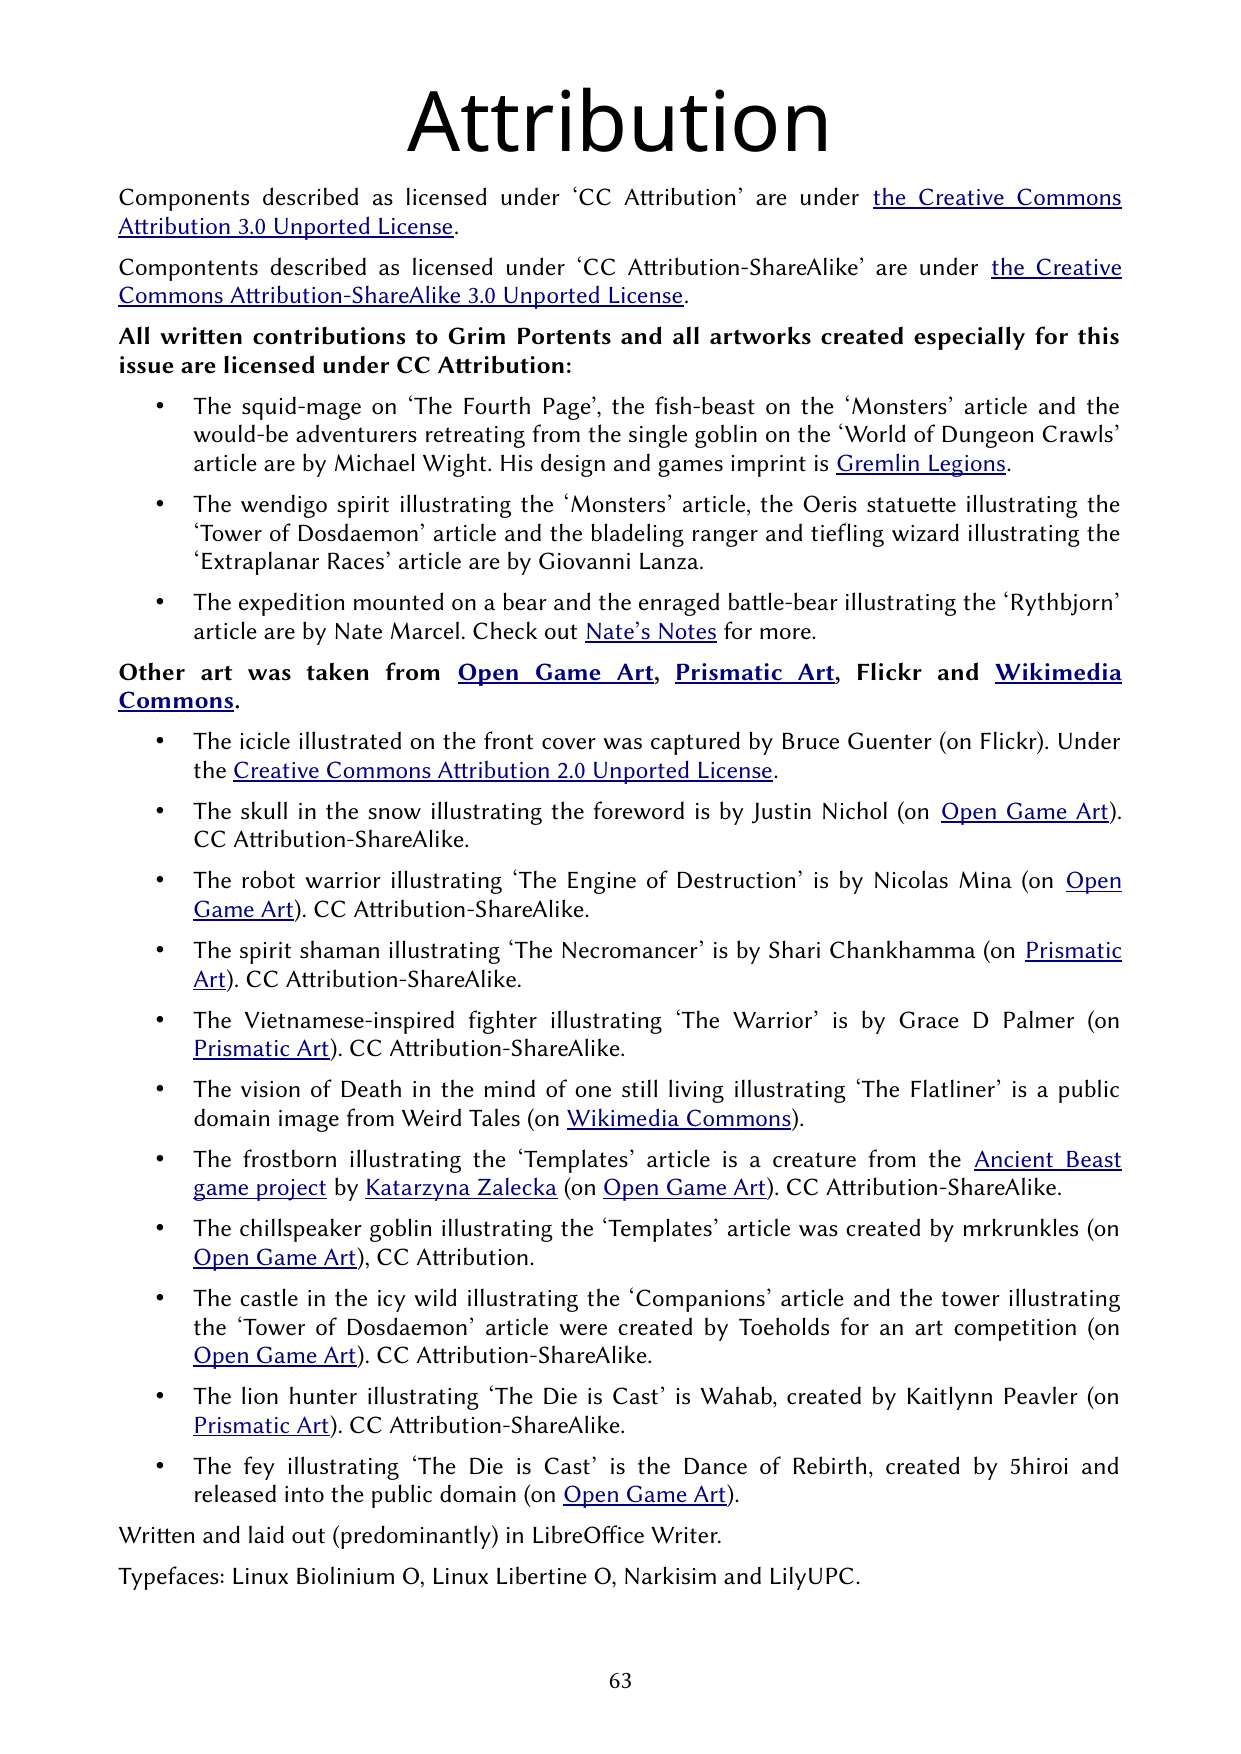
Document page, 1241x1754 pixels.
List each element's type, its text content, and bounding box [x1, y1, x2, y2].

list The icicle illustrated on the front cover was captured by Bruce Guenter (on Flickr). Under the Creative Commons Attribution 2.0 Unported License. [156, 727, 1122, 784]
list The robot warrior illustrating ‘The Engine of Destruction’ is by Nicolas Mina (on Open Game Art). CC Attribution-ShareAlike. [156, 867, 1122, 924]
text Compontents described as licensed under ‘CC Attribution-ShareAlike’ are under the Creative Commons Attribution-ShareAlike 3.0 Unported License. [118, 253, 1122, 310]
list The expedition mounted on a bear and the enraged battle-bear illustrating the ‘Rythbjorn’ article are by Nate Marcel. Check out Nate’s Notes for more. [156, 588, 1122, 645]
text Other art was taken from Open Game Art, Prismatic Art, Flickr and Wikimedia Commons. [118, 658, 1122, 715]
text Typefaces: Linux Biolinium O, Linux Libertine O, Narkisim and LilyUPC. [118, 1562, 1122, 1591]
text All written contributions to Grim Portents and all artworks created especially for this issue are licensed under CC Attribution: [118, 322, 1122, 379]
list The vision of Death in the mind of one still living illustrating ‘The Flatliner’ is a public domain image from Weird Tales (on Wikimedia Commons). [156, 1075, 1122, 1132]
list The chillspeaker goblin illustrating the ‘Templates’ article was created by mrkrunkles (on Open Game Art), CC Attribution. [156, 1214, 1122, 1272]
text Components described as licensed under ‘CC Attribution’ are under the Creative Commons Attribution 3.0 Unported License. [118, 183, 1122, 240]
subtitle Attribution [118, 63, 1122, 176]
list The castle in the icy wild illustrating the ‘Companions’ article and the tower illustrating the ‘Tower of Dosdaemon’ article were created by Toeholds for an art competition (on Open Game Art). CC Attribution-ShareAlike. [156, 1284, 1122, 1370]
list The skull in the snow illustrating the foreword is by Justin Nichol (on Open Game Art). CC Attribution-ShareAlike. [156, 797, 1122, 854]
list The Vietnamese-inspired fighter illustrating ‘The Warrior’ is by Grace D Palmer (on Prismatic Art). CC Attribution-ShareAlike. [156, 1006, 1122, 1063]
list The spirit shaman illustrating ‘The Necromancer’ is by Shari Chankhamma (on Prismatic Art). CC Attribution-ShareAlike. [156, 936, 1122, 993]
list The squid-mage on ‘The Fourth Page’, the fish-beast on the ‘Monsters’ article and the would-be adventurers retreating from the single goblin on the ‘World of Dungeon Crawls’ article are by Michael Wight. His design and games imprint is Gremlin Legions. [156, 392, 1122, 478]
list The fey illustrating ‘The Die is Cast’ is the Dance of Rebirth, created by 5hiroi and released into the public domain (on Open Game Art). [156, 1452, 1122, 1509]
list The wendigo spirit illustrating the ‘Monsters’ article, the Oeris statuette illustrating the ‘Tower of Dosdaemon’ article and the bladeling ranger and tiefling wizard illustrating the ‘Extraplanar Races’ article are by Giovanni Lanza. [156, 490, 1122, 576]
list The lion hunter illustrating ‘The Die is Cast’ is Wahab, created by Kaitlynn Peavler (on Prismatic Art). CC Attribution-ShareAlike. [156, 1382, 1122, 1439]
list The frostborn illustrating the ‘Templates’ article is a creature from the Ancient Beast game project by Katarzyna Zalecka (on Open Game Art). CC Attribution-ShareAlike. [156, 1145, 1122, 1202]
text Written and laid out (predominantly) in LibreOffice Writer. [118, 1521, 1122, 1550]
